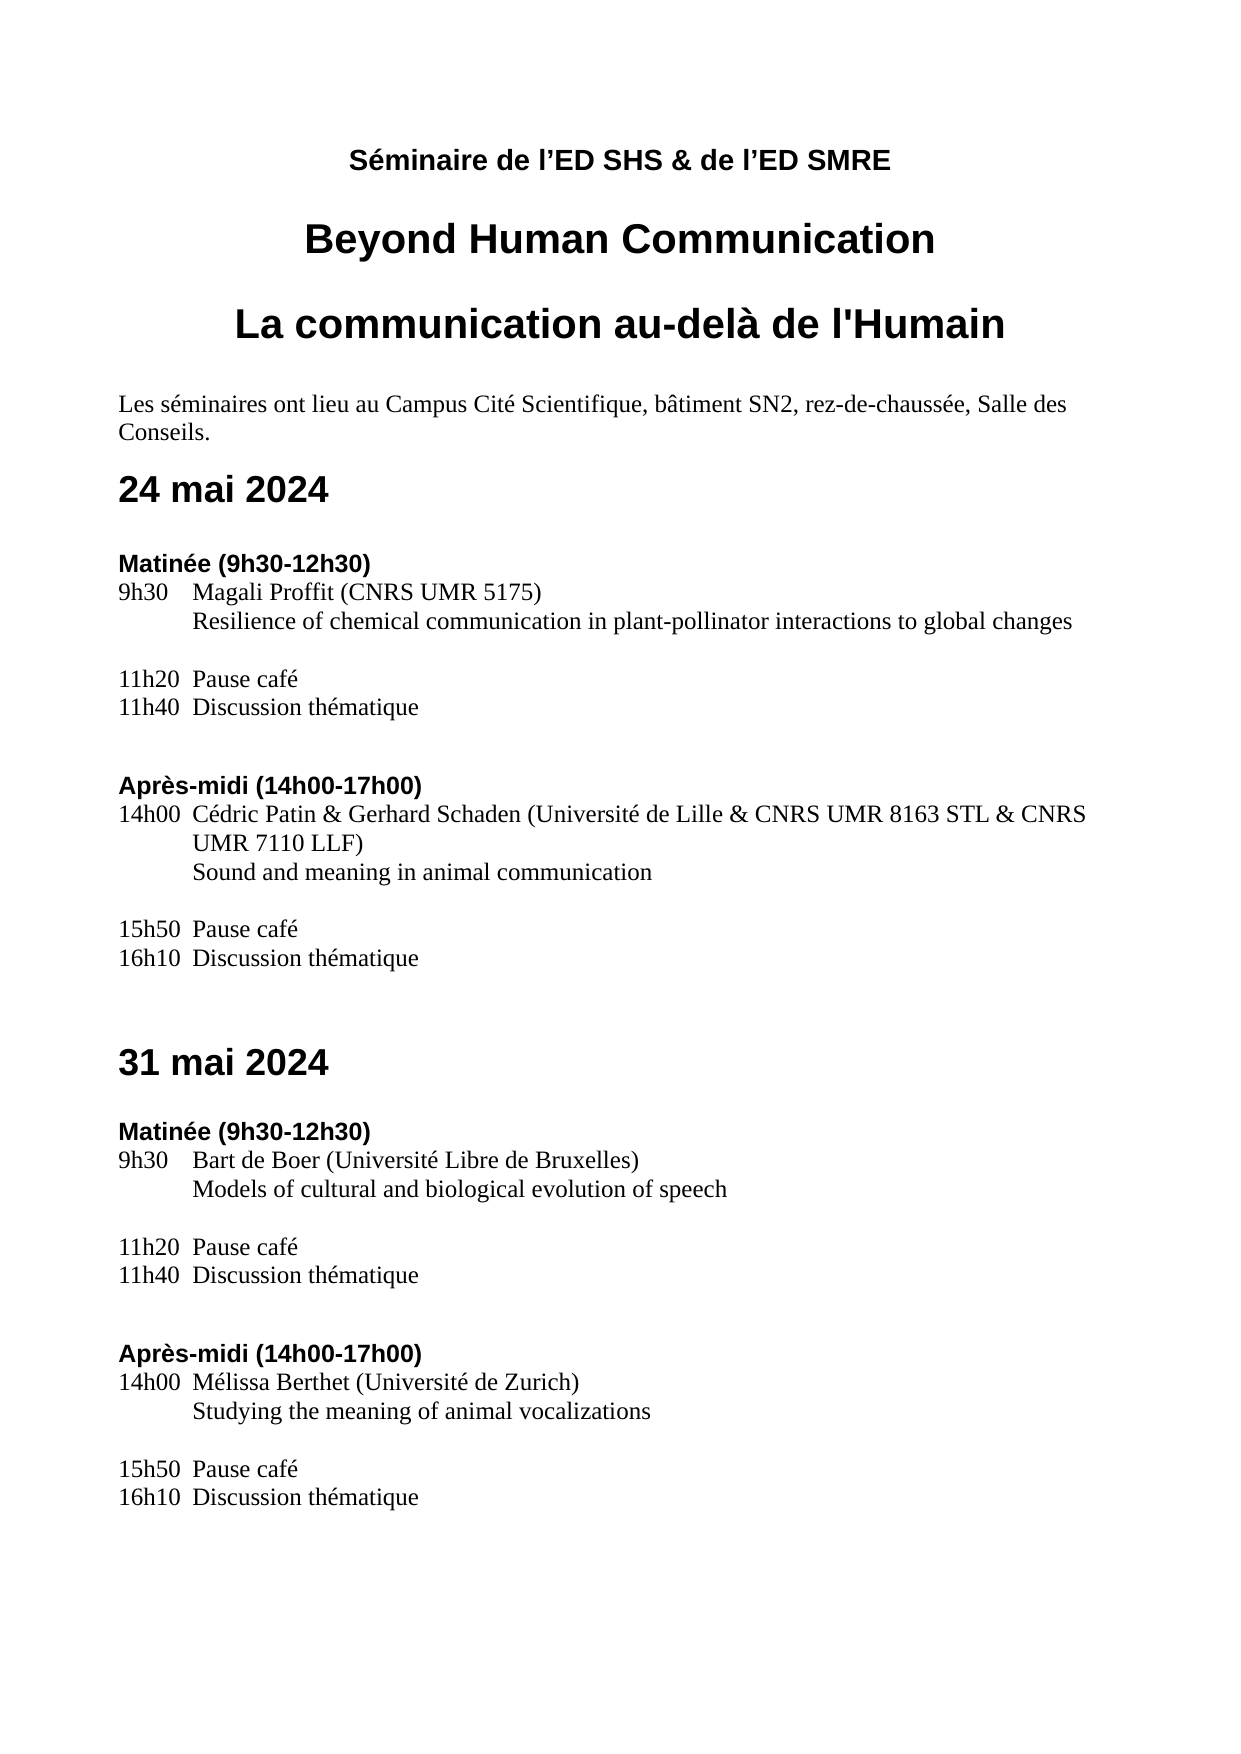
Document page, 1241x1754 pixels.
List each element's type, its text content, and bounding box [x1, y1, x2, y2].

text Beyond Human Communication [118, 214, 1122, 262]
text 15h50 Pause café [118, 1454, 1122, 1482]
subtitle 31 mai 2024 [118, 997, 1122, 1083]
text 16h10 Discussion thématique [118, 1482, 1122, 1540]
text 11h20 Pause café [118, 664, 1122, 692]
subtitle 24 mai 2024 Matinée (9h30-12h30) [118, 467, 1122, 577]
subtitle Matinée (9h30-12h30) [118, 1117, 1122, 1145]
text 15h50 Pause café [118, 914, 1122, 943]
text Les séminaires ont lieu au Campus Cité Scientifique, bâtiment SN2, rez-de-chaussée, Salle des Conseils. [118, 389, 1122, 446]
text La communication au-delà de l'Humain [118, 299, 1122, 347]
text 11h40 Discussion thématique [118, 1260, 1122, 1318]
text Séminaire de l’ED SHS & de l’ED SMRE [118, 143, 1122, 177]
text 14h00 Cédric Patin & Gerhard Schaden (Université de Lille & CNRS UMR 8163 STL & CNRS UMR 7110 LLF) Sound and meaning in animal communication [118, 799, 1122, 886]
subtitle Après-midi (14h00-17h00) [118, 1339, 1122, 1367]
text 11h20 Pause café [118, 1232, 1122, 1260]
text 9h30 Bart de Boer (Université Libre de Bruxelles) Models of cultural and biological evolution of speech [118, 1145, 1122, 1203]
text 9h30 Magali Proffit (CNRS UMR 5175) Resilience of chemical communication in plant-pollinator interactions to global changes [118, 577, 1122, 635]
text 16h10 Discussion thématique [118, 943, 1122, 972]
text 11h40 Discussion thématique [118, 692, 1122, 721]
text 14h00 Mélissa Berthet (Université de Zurich) Studying the meaning of animal vocalizations [118, 1367, 1122, 1425]
subtitle Après-midi (14h00-17h00) [118, 771, 1122, 799]
